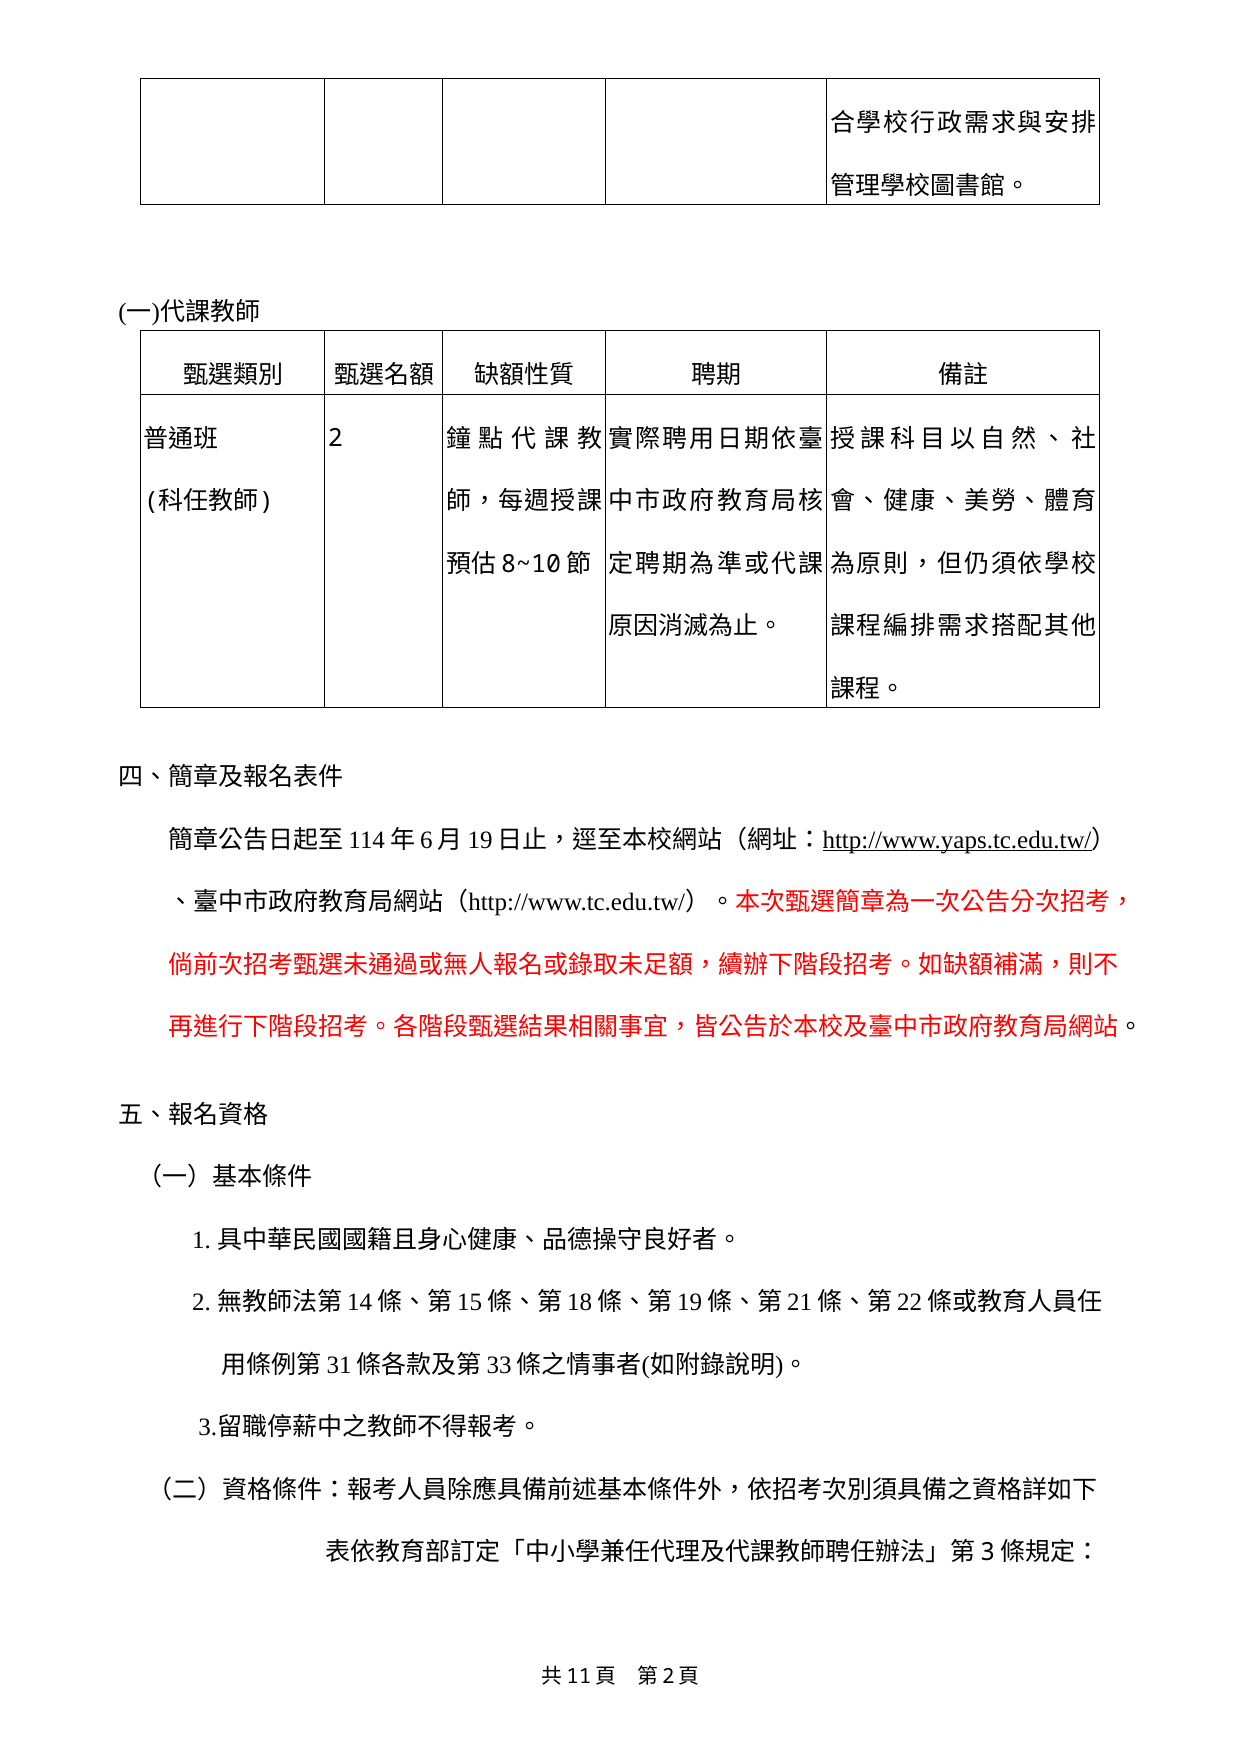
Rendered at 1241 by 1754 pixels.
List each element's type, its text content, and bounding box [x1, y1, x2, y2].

table_cell 2 [325, 395, 442, 707]
text (一)代課教師 [118, 268, 1122, 330]
text 五、報名資格 [118, 1071, 1122, 1133]
table_header 甄選類別 [141, 331, 324, 394]
table_cell 鐘點代課教師，每週授課預估8~10節 [443, 395, 605, 707]
table_cell 合學校行政需求與安排管理學校圖書館。 [827, 79, 1099, 204]
text 3.留職停薪中之教師不得報考。 [192, 1383, 1122, 1446]
text 1. 具中華民國國籍且身心健康、品德操守良好者。 [118, 1196, 1122, 1258]
text （一）基本條件 [118, 1133, 1122, 1196]
text 2. 無教師法第14條、第15條、第18條、第19條、第21條、第22條或教育人員任用條例第31條各款及第33條之情事者(如附錄說明)。 [192, 1258, 1122, 1383]
table_cell 授課科目以自然、社會、健康、美勞、體育為原則，但仍須依學校課程編排需求搭配其他課程。 [827, 395, 1099, 707]
table_cell [443, 79, 605, 204]
table_cell [325, 79, 442, 204]
text 四、簡章及報名表件 簡章公告日起至114年6月19日止，逕至本校網站（網址：http://www.yaps.tc.edu.tw/）、臺中市政府教育局網站（http://www.tc.edu.tw/）。本次甄選簡章為一次公告分次招考，倘前次招考甄選未通過或無人報名或錄取未足額，續辦下階段招考。如缺額補滿，則不再進行下階段招考。各階段甄選結果相關事宜，皆公告於本校及臺中市政府教育局網站。 [118, 733, 1122, 1046]
table_cell [141, 79, 324, 204]
table_header 甄選名額 [325, 331, 442, 394]
table_header 缺額性質 [443, 331, 605, 394]
table_cell [606, 79, 826, 204]
table_cell 普通班 (科任教師) [141, 395, 324, 707]
table_cell 實際聘用日期依臺中市政府教育局核定聘期為準或代課原因消滅為止。 [606, 395, 826, 707]
table_header 聘期 [606, 331, 826, 394]
text （二）資格條件：報考人員除應具備前述基本條件外，依招考次別須具備之資格詳如下表依教育部訂定「中小學兼任代理及代課教師聘任辦法」第3條規定： [148, 1446, 1122, 1571]
table_header 備註 [827, 331, 1099, 394]
